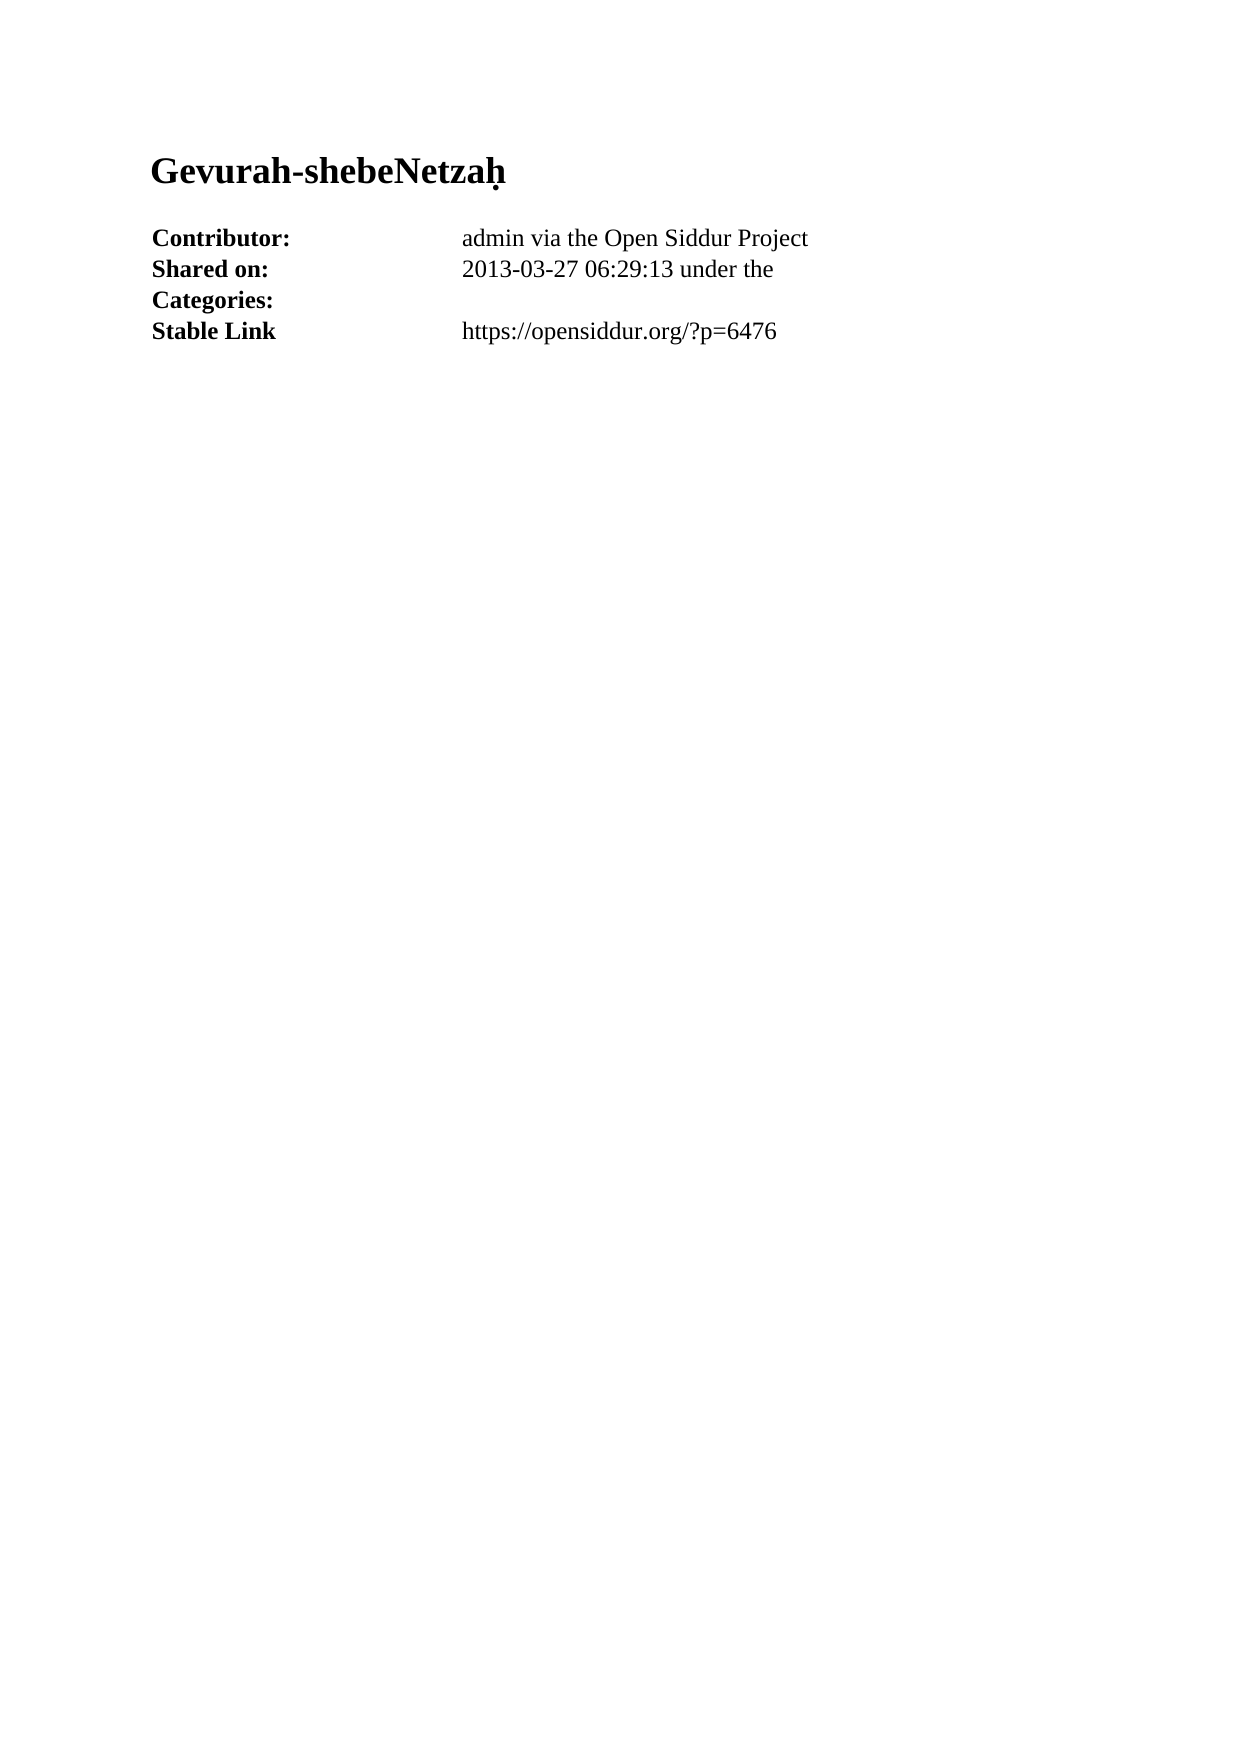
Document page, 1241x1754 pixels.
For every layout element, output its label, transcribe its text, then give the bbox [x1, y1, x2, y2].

table_header Contributor: [150, 223, 460, 253]
table_cell Stable Link [150, 315, 460, 346]
table_header admin via the Open Siddur Project [460, 223, 1090, 253]
table_cell Shared on: [150, 254, 460, 284]
table_cell https://opensiddur.org/?p=6476 [460, 315, 1090, 346]
subtitle Gevurah-shebeNetzaḥ [150, 150, 1090, 192]
table_cell [460, 284, 1090, 315]
table_cell 2013-03-27 06:29:13 under the [460, 254, 1090, 284]
table_cell Categories: [150, 284, 460, 315]
